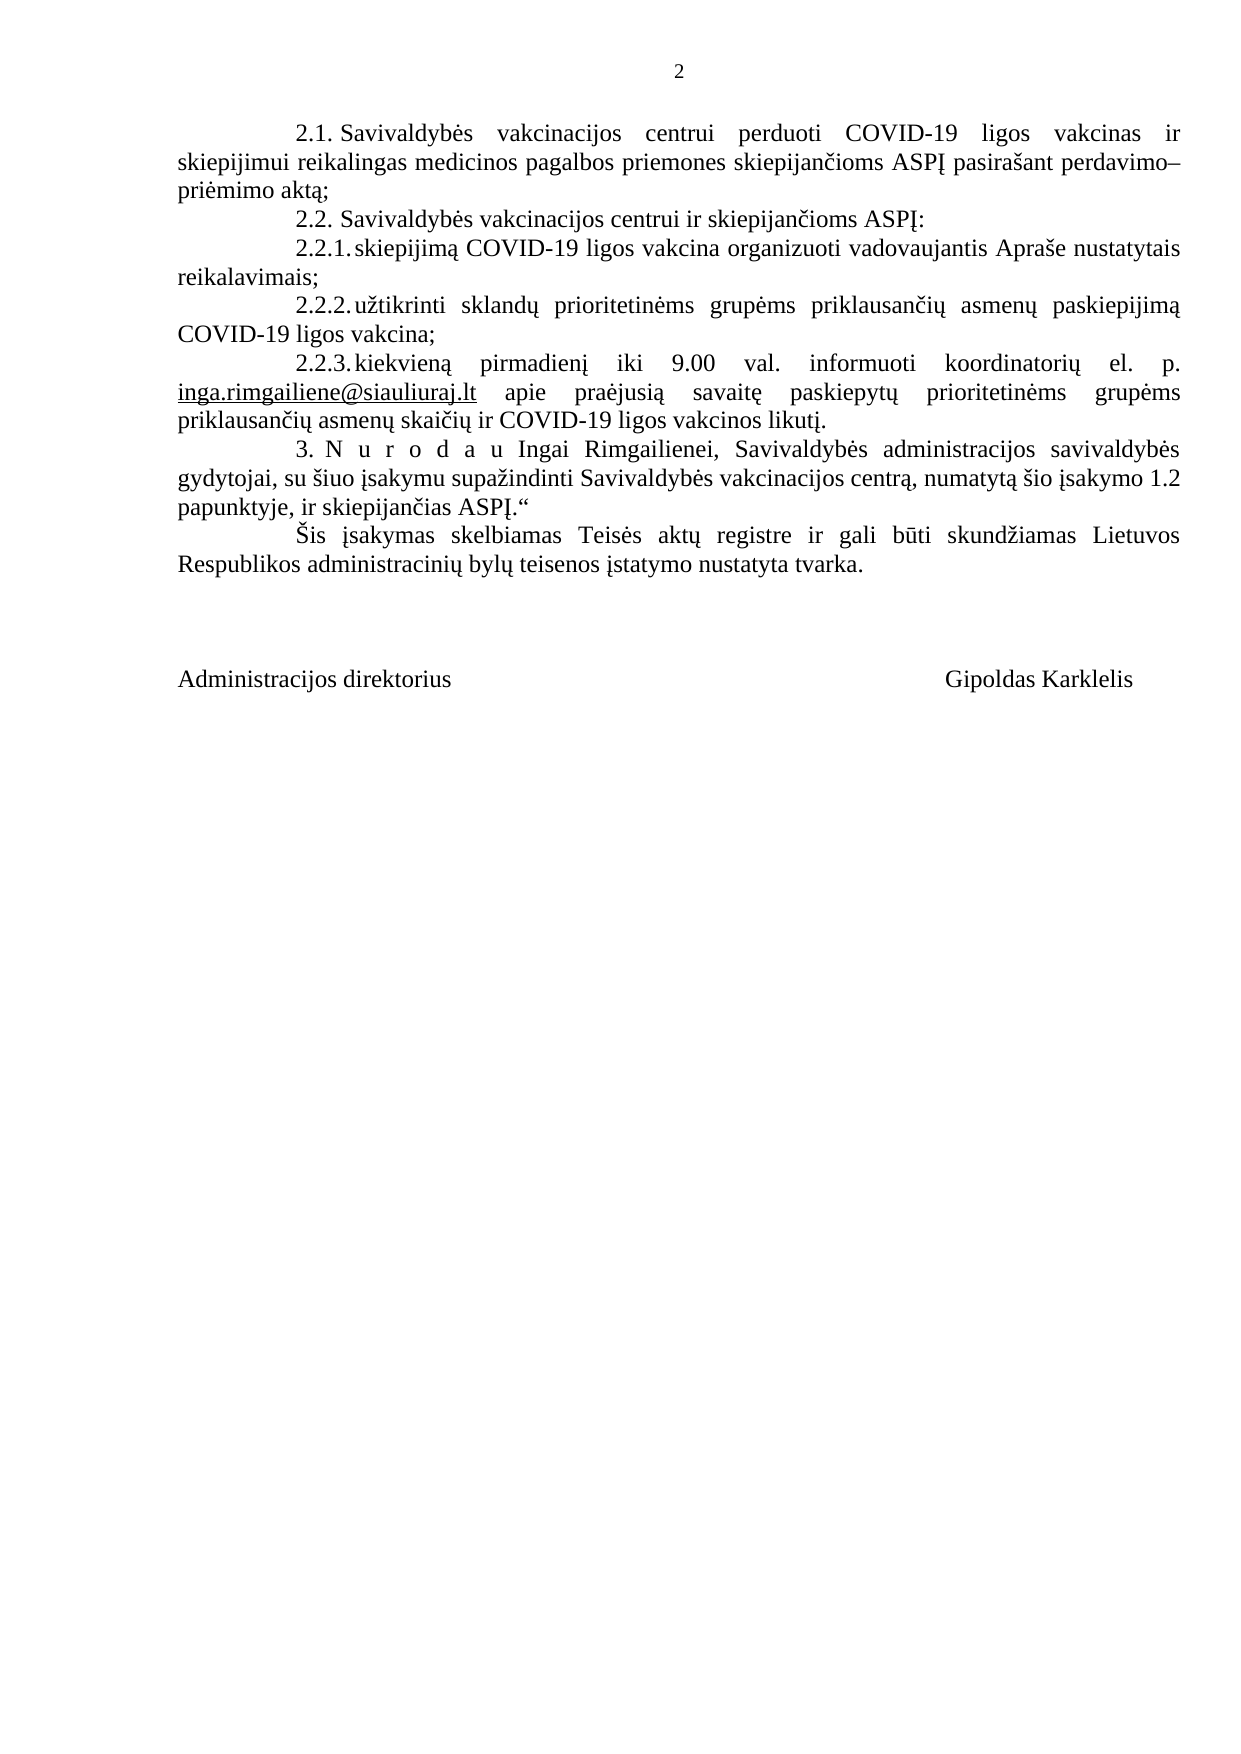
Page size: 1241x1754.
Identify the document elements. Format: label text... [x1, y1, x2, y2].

text 2.1. Savivaldybės vakcinacijos centrui perduoti COVID-19 ligos vakcinas ir skiepijimui reikalingas medicinos pagalbos priemones skiepijančioms ASPĮ pasirašant perdavimo–priėmimo aktą; [177, 118, 1181, 204]
text 2.2.3. kiekvieną pirmadienį iki 9.00 val. informuoti koordinatorių el. p. inga.rimgailiene@siauliuraj.lt apie praėjusią savaitę paskiepytų prioritetinėms grupėms priklausančių asmenų skaičių ir COVID-19 ligos vakcinos likutį. [177, 348, 1181, 434]
text Šis įsakymas skelbiamas Teisės aktų registre ir gali būti skundžiamas Lietuvos Respublikos administracinių bylų teisenos įstatymo nustatyta tvarka. [177, 521, 1181, 578]
text 3. N u r o d a u Ingai Rimgailienei, Savivaldybės administracijos savivaldybės gydytojai, su šiuo įsakymu supažindinti Savivaldybės vakcinacijos centrą, numatytą šio įsakymo 1.2 papunktyje, ir skiepijančias ASPĮ.“ [177, 434, 1181, 521]
text 2.2. Savivaldybės vakcinacijos centrui ir skiepijančioms ASPĮ: [177, 204, 1181, 233]
text 2.2.2. užtikrinti sklandų prioritetinėms grupėms priklausančių asmenų paskiepijimą COVID-19 ligos vakcina; [177, 291, 1181, 348]
text Administracijos direktorius Gipoldas Karklelis [177, 664, 1181, 693]
text 2.2.1. skiepijimą COVID-19 ligos vakcina organizuoti vadovaujantis Apraše nustatytais reikalavimais; [177, 233, 1181, 291]
